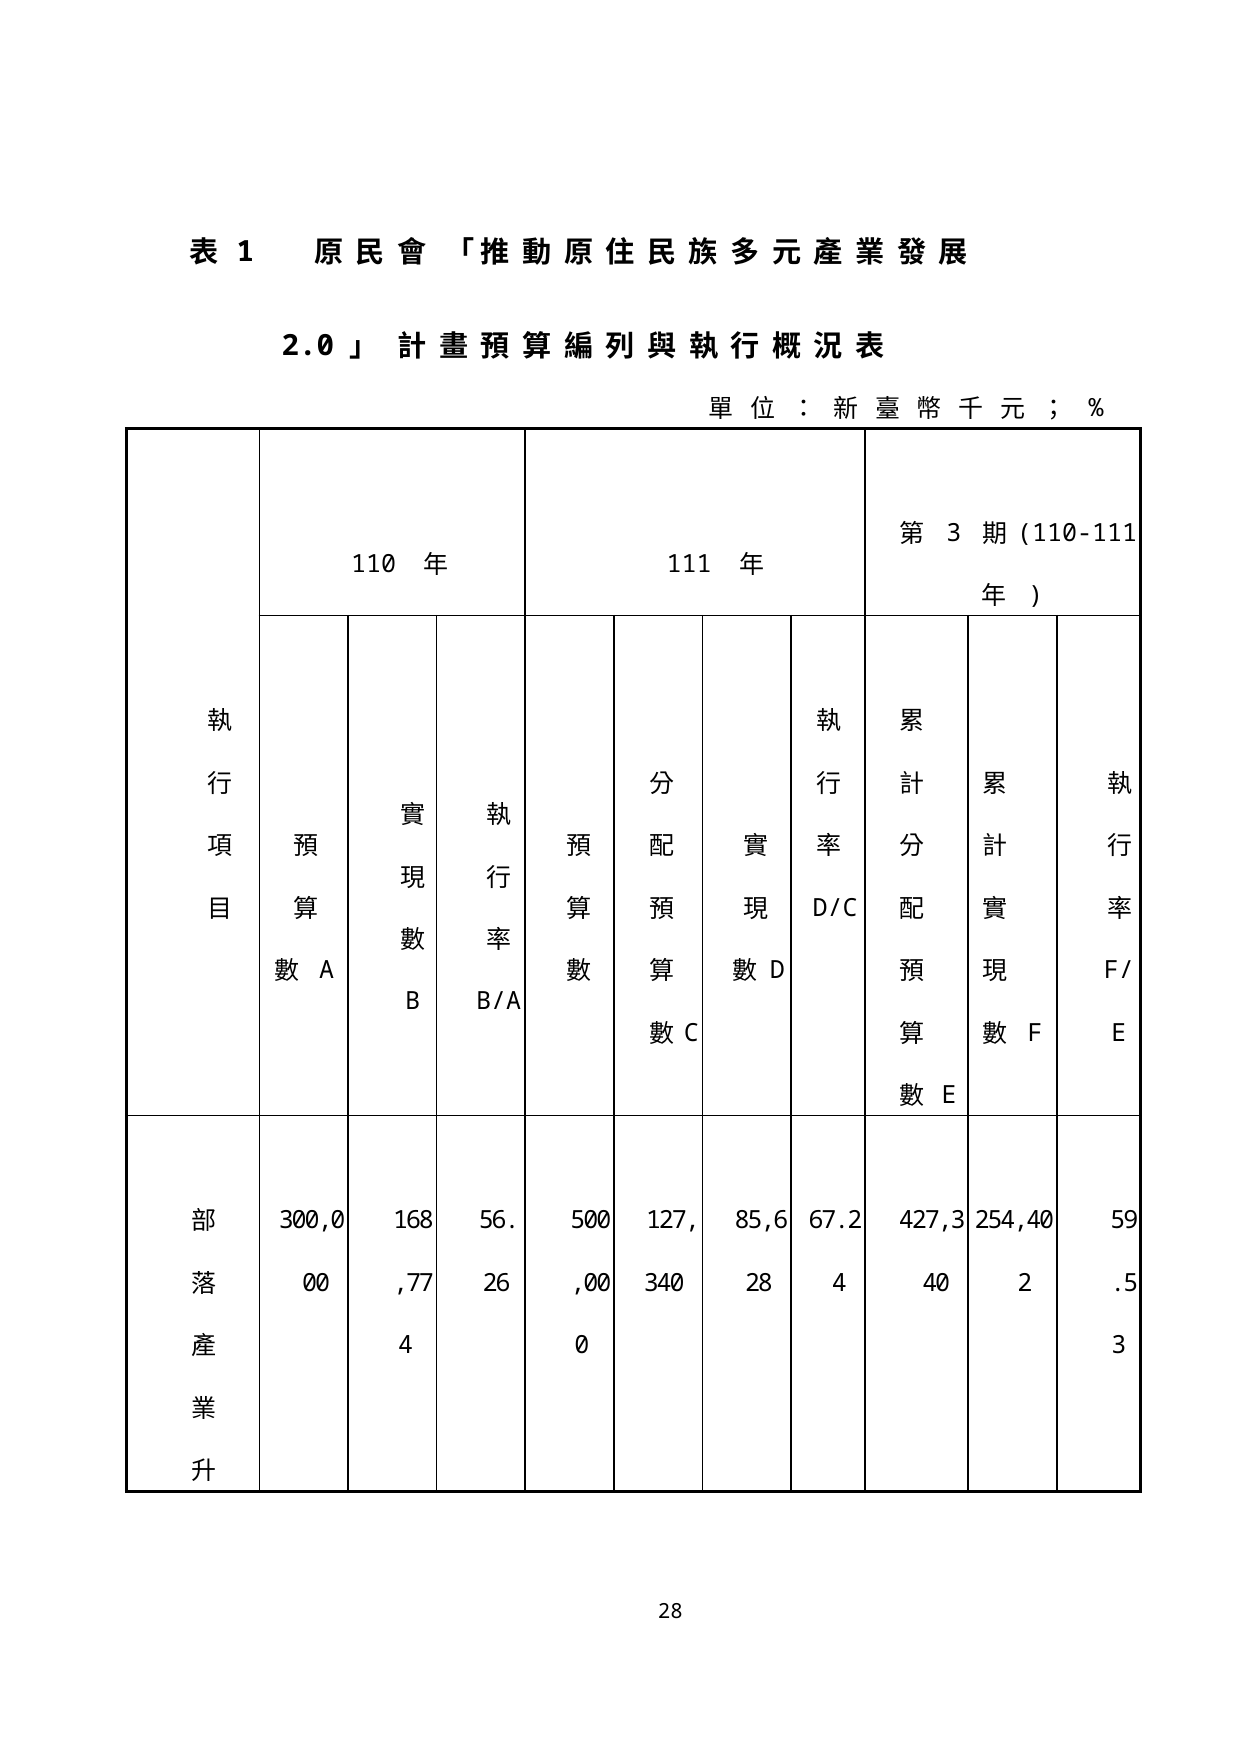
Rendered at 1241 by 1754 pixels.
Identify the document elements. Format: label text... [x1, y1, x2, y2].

table_cell 實現數B [349, 616, 436, 1115]
text 表1 原民會「推動原住民族多元產業發展2.0」計畫預算編列與執行概況表 [124, 177, 1087, 365]
table_cell 執行率D/C [792, 616, 864, 1115]
table_cell 85,628 [703, 1116, 790, 1490]
table_cell 分配預算數C [615, 616, 702, 1115]
table_header 110年 [260, 430, 524, 615]
table_cell 累計分配預算數E [866, 616, 967, 1115]
table_cell 執行率F/E [1058, 616, 1139, 1115]
table_header 111年 [526, 430, 864, 615]
table_cell 預算數A [260, 616, 347, 1115]
table_cell 部落產業升級、通路數位加值 [128, 1116, 259, 1490]
table_cell 67.24 [792, 1116, 864, 1490]
text 單位：新臺幣千元；% [183, 365, 1117, 427]
table_cell 56.26 [437, 1116, 524, 1490]
table_cell 59.53 [1058, 1116, 1139, 1490]
table_cell 427,340 [866, 1116, 967, 1490]
table_cell 累計實現數F [969, 616, 1056, 1115]
table_cell 168,774 [349, 1116, 436, 1490]
table_cell 254,402 [969, 1116, 1056, 1490]
table_cell 預算數 [526, 616, 613, 1115]
table_cell 127,340 [615, 1116, 702, 1490]
table_header 第3期(110-111年) [866, 430, 1139, 615]
table_cell 500,000 [526, 1116, 613, 1490]
table_header 執行項目 [128, 430, 259, 1115]
table_cell 300,000 [260, 1116, 347, 1490]
table_cell 實現數D [703, 616, 790, 1115]
table_cell 執行率B/A [437, 616, 524, 1115]
